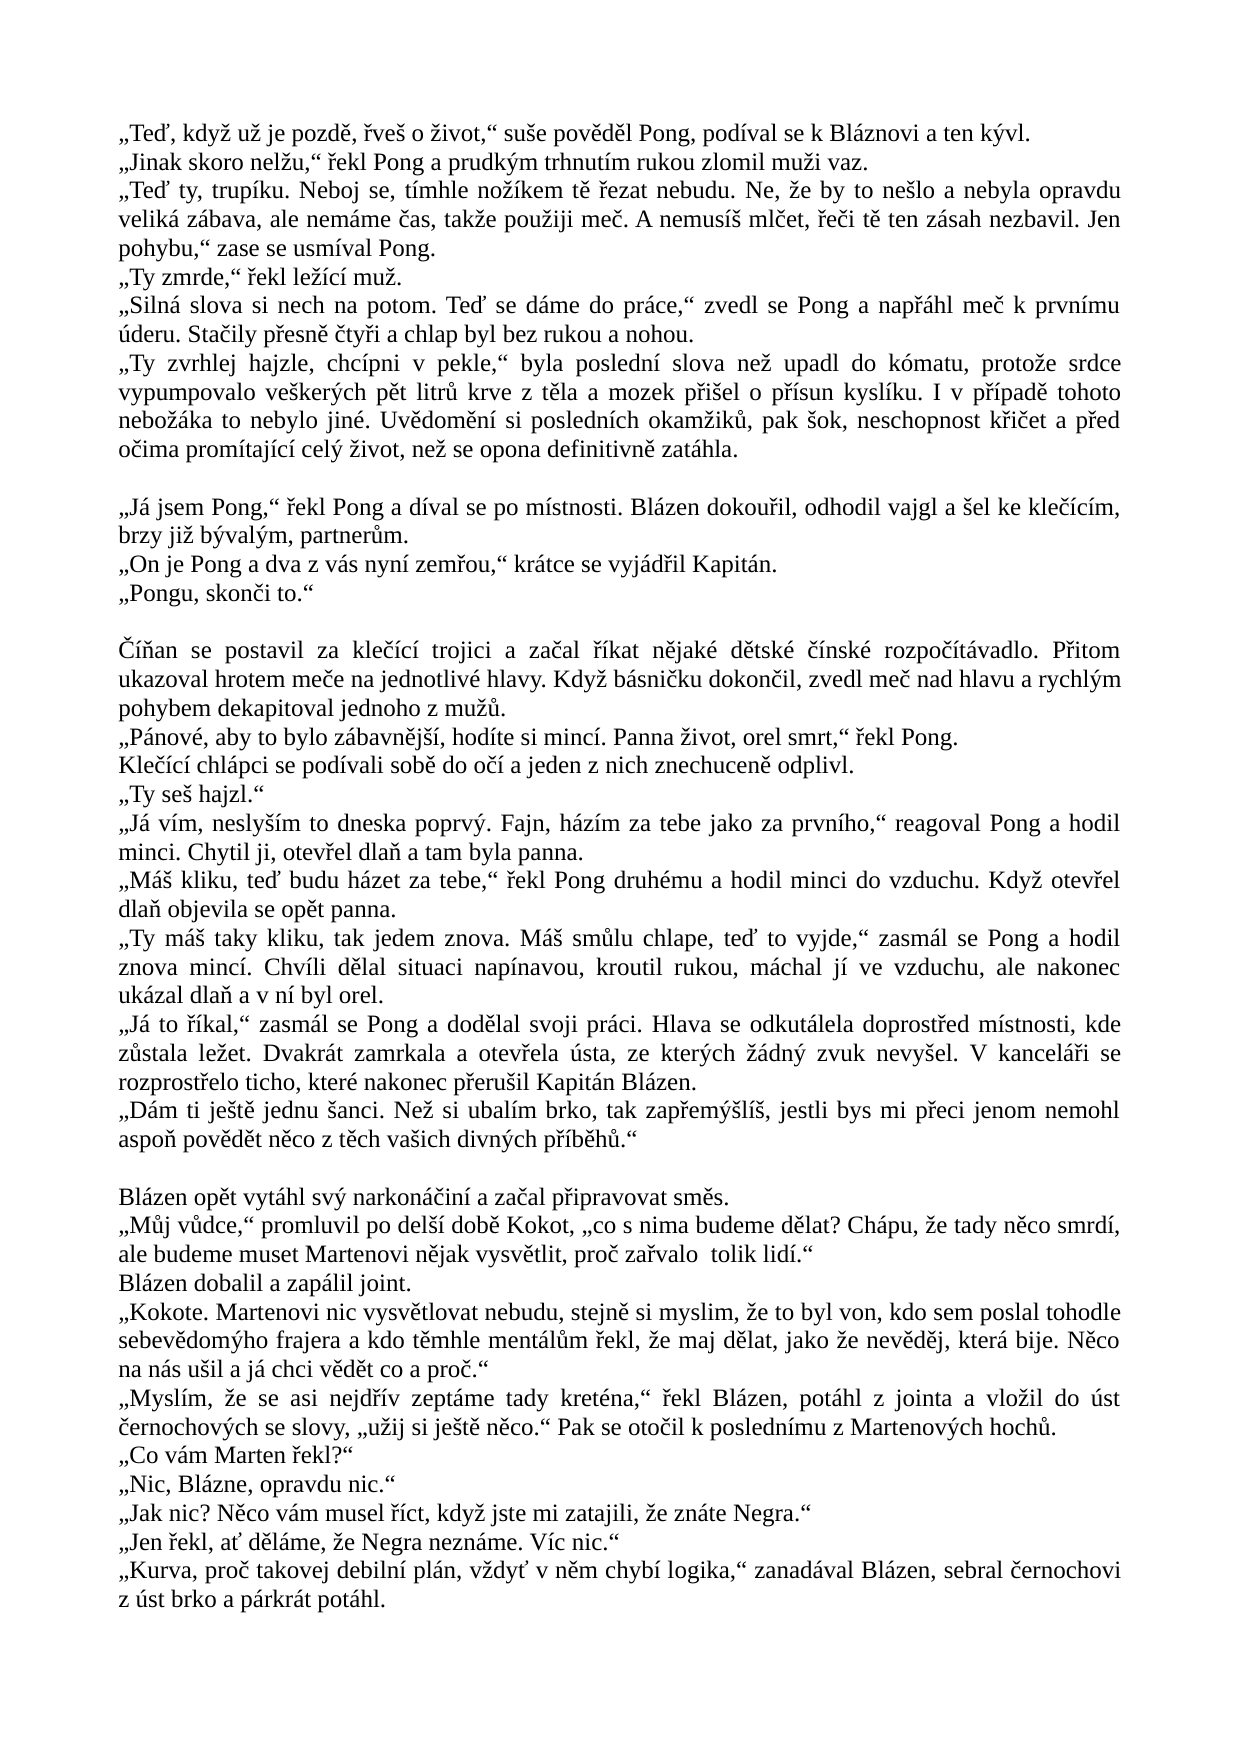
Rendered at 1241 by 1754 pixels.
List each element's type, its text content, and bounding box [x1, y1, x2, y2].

text „Dám ti ještě jednu šanci. Než si ubalím brko, tak zapřemýšlíš, jestli bys mi přeci jenom nemohl aspoň povědět něco z těch vašich divných příběhů.“ [118, 1096, 1122, 1153]
text „Jak nic? Něco vám musel říct, když jste mi zatajili, že znáte Negra.“ [118, 1498, 1122, 1527]
text Klečící chlápci se podívali sobě do očí a jeden z nich znechuceně odplivl. [118, 751, 1122, 779]
text „Teď ty, trupíku. Neboj se, tímhle nožíkem tě řezat nebudu. Ne, že by to nešlo a nebyla opravdu veliká zábava, ale nemáme čas, takže použiji meč. A nemusíš mlčet, řeči tě ten zásah nezbavil. Jen pohybu,“ zase se usmíval Pong. [118, 176, 1122, 262]
text „Jinak skoro nelžu,“ řekl Pong a prudkým trhnutím rukou zlomil muži vaz. [118, 147, 1122, 176]
text „Myslím, že se asi nejdřív zeptáme tady kreténa,“ řekl Blázen, potáhl z jointa a vložil do úst černochových se slovy, „užij si ještě něco.“ Pak se otočil k poslednímu z Martenových hochů. [118, 1383, 1122, 1441]
text „Teď, když už je pozdě, řveš o život,“ suše pověděl Pong, podíval se k Bláznovi a ten kývl. [118, 118, 1122, 147]
text Blázen opět vytáhl svý narkonáčiní a začal připravovat směs. [118, 1182, 1122, 1211]
text „Nic, Blázne, opravdu nic.“ [118, 1469, 1122, 1498]
text „Ty máš taky kliku, tak jedem znova. Máš smůlu chlape, teď to vyjde,“ zasmál se Pong a hodil znova mincí. Chvíli dělal situaci napínavou, kroutil rukou, máchal jí ve vzduchu, ale nakonec ukázal dlaň a v ní byl orel. [118, 923, 1122, 1009]
text „Pongu, skonči to.“ [118, 578, 1122, 607]
text „Máš kliku, teď budu házet za tebe,“ řekl Pong druhému a hodil minci do vzduchu. Když otevřel dlaň objevila se opět panna. [118, 866, 1122, 923]
text „Silná slova si nech na potom. Teď se dáme do práce,“ zvedl se Pong a napřáhl meč k prvnímu úderu. Stačily přesně čtyři a chlap byl bez rukou a nohou. [118, 291, 1122, 348]
text „Já to říkal,“ zasmál se Pong a dodělal svoji práci. Hlava se odkutálela doprostřed místnosti, kde zůstala ležet. Dvakrát zamrkala a otevřela ústa, ze kterých žádný zvuk nevyšel. V kanceláři se rozprostřelo ticho, které nakonec přerušil Kapitán Blázen. [118, 1009, 1122, 1096]
text Blázen dobalil a zapálil joint. [118, 1268, 1122, 1297]
text „Co vám Marten řekl?“ [118, 1441, 1122, 1469]
text „Můj vůdce,“ promluvil po delší době Kokot, „co s nima budeme dělat? Chápu, že tady něco smrdí, ale budeme muset Martenovi nějak vysvětlit, proč zařvalo tolik lidí.“ [118, 1211, 1122, 1268]
text „On je Pong a dva z vás nyní zemřou,“ krátce se vyjádřil Kapitán. [118, 549, 1122, 578]
text „Ty zmrde,“ řekl ležící muž. [118, 262, 1122, 291]
text „Ty seš hajzl.“ [118, 779, 1122, 808]
text „Kokote. Martenovi nic vysvětlovat nebudu, stejně si myslim, že to byl von, kdo sem poslal tohodle sebevědomýho frajera a kdo těmhle mentálům řekl, že maj dělat, jako že nevěděj, která bije. Něco na nás ušil a já chci vědět co a proč.“ [118, 1297, 1122, 1383]
text Číňan se postavil za klečící trojici a začal říkat nějaké dětské čínské rozpočítávadlo. Přitom ukazoval hrotem meče na jednotlivé hlavy. Když básničku dokončil, zvedl meč nad hlavu a rychlým pohybem dekapitoval jednoho z mužů. [118, 636, 1122, 722]
text „Já vím, neslyším to dneska poprvý. Fajn, házím za tebe jako za prvního,“ reagoval Pong a hodil minci. Chytil ji, otevřel dlaň a tam byla panna. [118, 808, 1122, 866]
text „Ty zvrhlej hajzle, chcípni v pekle,“ byla poslední slova než upadl do kómatu, protože srdce vypumpovalo veškerých pět litrů krve z těla a mozek přišel o přísun kyslíku. I v případě tohoto nebožáka to nebylo jiné. Uvědomění si posledních okamžiků, pak šok, neschopnost křičet a před očima promítající celý život, než se opona definitivně zatáhla. [118, 348, 1122, 463]
text „Pánové, aby to bylo zábavnější, hodíte si mincí. Panna život, orel smrt,“ řekl Pong. [118, 722, 1122, 751]
text „Kurva, proč takovej debilní plán, vždyť v něm chybí logika,“ zanadával Blázen, sebral černochovi z úst brko a párkrát potáhl. [118, 1556, 1122, 1613]
text „Já jsem Pong,“ řekl Pong a díval se po místnosti. Blázen dokouřil, odhodil vajgl a šel ke klečícím, brzy již bývalým, partnerům. [118, 492, 1122, 549]
text „Jen řekl, ať děláme, že Negra neznáme. Víc nic.“ [118, 1527, 1122, 1556]
